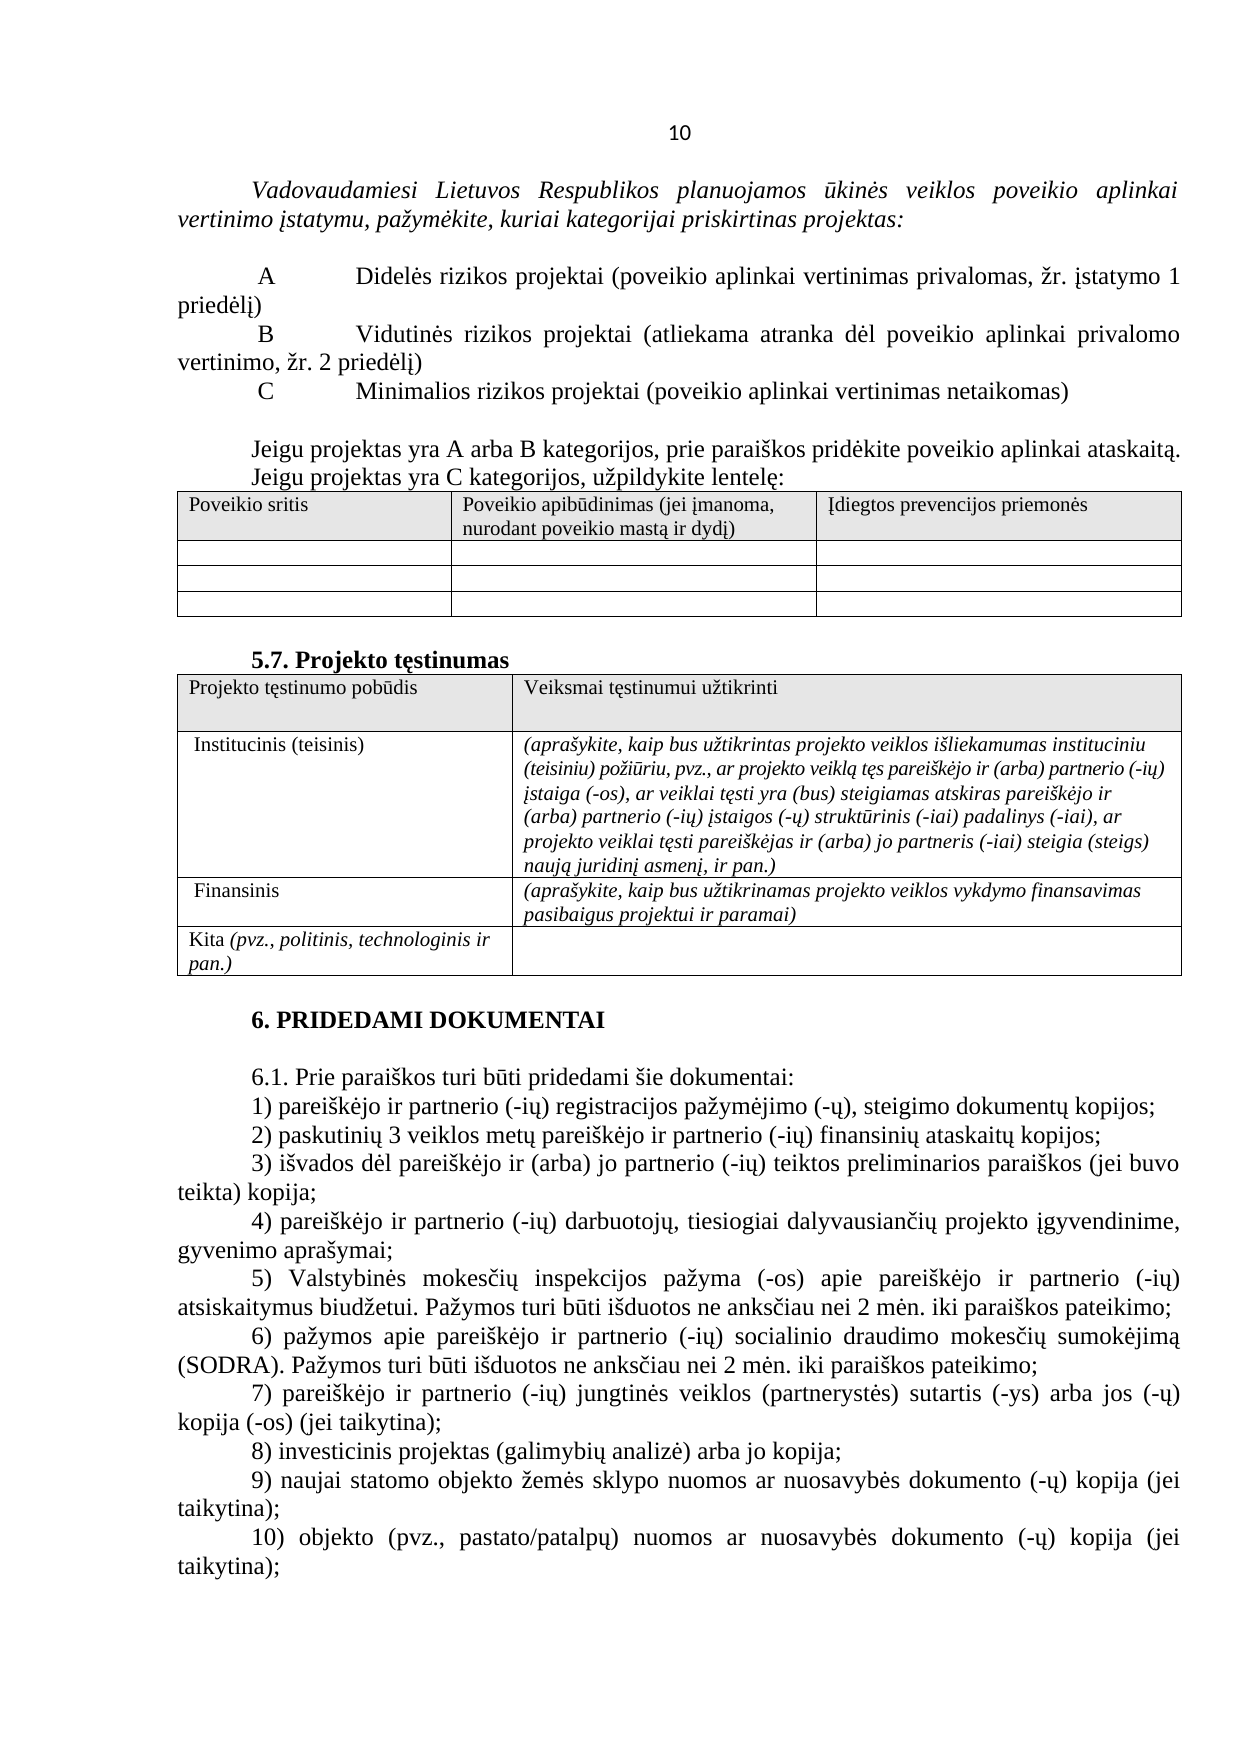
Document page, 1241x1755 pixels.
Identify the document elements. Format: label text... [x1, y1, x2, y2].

text A Didelės rizikos projektai (poveikio aplinkai vertinimas privalomas, žr. įstatymo 1 priedėlį) [177, 261, 1181, 319]
table_cell [178, 592, 451, 616]
table_header Projekto tęstinumo pobūdis [178, 675, 512, 731]
table_cell [817, 566, 1181, 591]
table_header Poveikio apibūdinimas (jei įmanoma, nurodant poveikio mastą ir dydį) [452, 492, 816, 540]
table_header Veiksmai tęstinumui užtikrinti [513, 675, 1181, 731]
text 6.1. Prie paraiškos turi būti pridedami šie dokumentai: [177, 1062, 1181, 1091]
table_cell [817, 592, 1181, 616]
text Vadovaudamiesi Lietuvos Respublikos planuojamos ūkinės veiklos poveikio aplinkai vertinimo įstatymu, pažymėkite, kuriai kategorijai priskirtinas projektas: [177, 175, 1181, 232]
table_cell [513, 927, 1181, 975]
text 2) paskutinių 3 veiklos metų pareiškėjo ir partnerio (-ių) finansinių ataskaitų kopijos; [177, 1120, 1181, 1148]
text 4) pareiškėjo ir partnerio (-ių) darbuotojų, tiesiogiai dalyvausiančių projekto įgyvendinime, gyvenimo aprašymai; [177, 1206, 1181, 1263]
text 7) pareiškėjo ir partnerio (-ių) jungtinės veiklos (partnerystės) sutartis (-ys) arba jos (-ų) kopija (-os) (jei taikytina); [177, 1378, 1181, 1436]
text 8) investicinis projektas (galimybių analizė) arba jo kopija; [177, 1436, 1181, 1465]
text Jeigu projektas yra A arba B kategorijos, prie paraiškos pridėkite poveikio aplinkai ataskaitą. [177, 434, 1181, 462]
table_cell [178, 566, 451, 591]
table_cell (aprašykite, kaip bus užtikrinamas projekto veiklos vykdymo finansavimas pasibaigus projektui ir paramai) [513, 878, 1181, 926]
table_cell [452, 566, 816, 591]
text C Minimalios rizikos projektai (poveikio aplinkai vertinimas netaikomas) [177, 376, 1181, 405]
table_cell Kita (pvz., politinis, technologinis ir pan.) [178, 927, 512, 975]
text 1) pareiškėjo ir partnerio (-ių) registracijos pažymėjimo (-ų), steigimo dokumentų kopijos; [177, 1091, 1181, 1120]
table_cell [452, 592, 816, 616]
text 3) išvados dėl pareiškėjo ir (arba) jo partnerio (-ių) teiktos preliminarios paraiškos (jei buvo teikta) kopija; [177, 1148, 1181, 1206]
text 6) pažymos apie pareiškėjo ir partnerio (-ių) socialinio draudimo mokesčių sumokėjimą (SODRA). Pažymos turi būti išduotos ne anksčiau nei 2 mėn. iki paraiškos pateikimo; [177, 1321, 1181, 1378]
table_cell [178, 541, 451, 565]
table_cell Finansinis [178, 878, 512, 926]
text 6. PRIDEDAMI DOKUMENTAI [177, 1005, 1181, 1033]
table_cell (aprašykite, kaip bus užtikrintas projekto veiklos išliekamumas instituciniu (teisiniu) požiūriu, pvz., ar projekto veiklą tęs pareiškėjo ir (arba) partnerio (-ių) įstaiga (-os), ar veiklai tęsti yra (bus) steigiamas atskiras pareiškėjo ir (arba) partnerio (-ių) įstaigos (-ų) struktūrinis (-iai) padalinys (-iai), ar projekto veiklai tęsti pareiškėjas ir (arba) jo partneris (-iai) steigia (steigs) naują juridinį asmenį, ir pan.) [513, 732, 1181, 877]
table_cell [452, 541, 816, 565]
text Jeigu projektas yra C kategorijos, užpildykite lentelę: [177, 462, 1181, 491]
text B Vidutinės rizikos projektai (atliekama atranka dėl poveikio aplinkai privalomo vertinimo, žr. 2 priedėlį) [177, 319, 1181, 376]
table_header Įdiegtos prevencijos priemonės [817, 492, 1181, 540]
table_header Poveikio sritis [178, 492, 451, 540]
table_cell Institucinis (teisinis) [178, 732, 512, 877]
text 5.7. Projekto tęstinumas [177, 645, 1181, 674]
text 5) Valstybinės mokesčių inspekcijos pažyma (-os) apie pareiškėjo ir partnerio (-ių) atsiskaitymus biudžetui. Pažymos turi būti išduotos ne anksčiau nei 2 mėn. iki paraiškos pateikimo; [177, 1263, 1181, 1321]
text 9) naujai statomo objekto žemės sklypo nuomos ar nuosavybės dokumento (-ų) kopija (jei taikytina); [177, 1465, 1181, 1522]
text 10) objekto (pvz., pastato/patalpų) nuomos ar nuosavybės dokumento (-ų) kopija (jei taikytina); [177, 1522, 1181, 1580]
table_cell [817, 541, 1181, 565]
